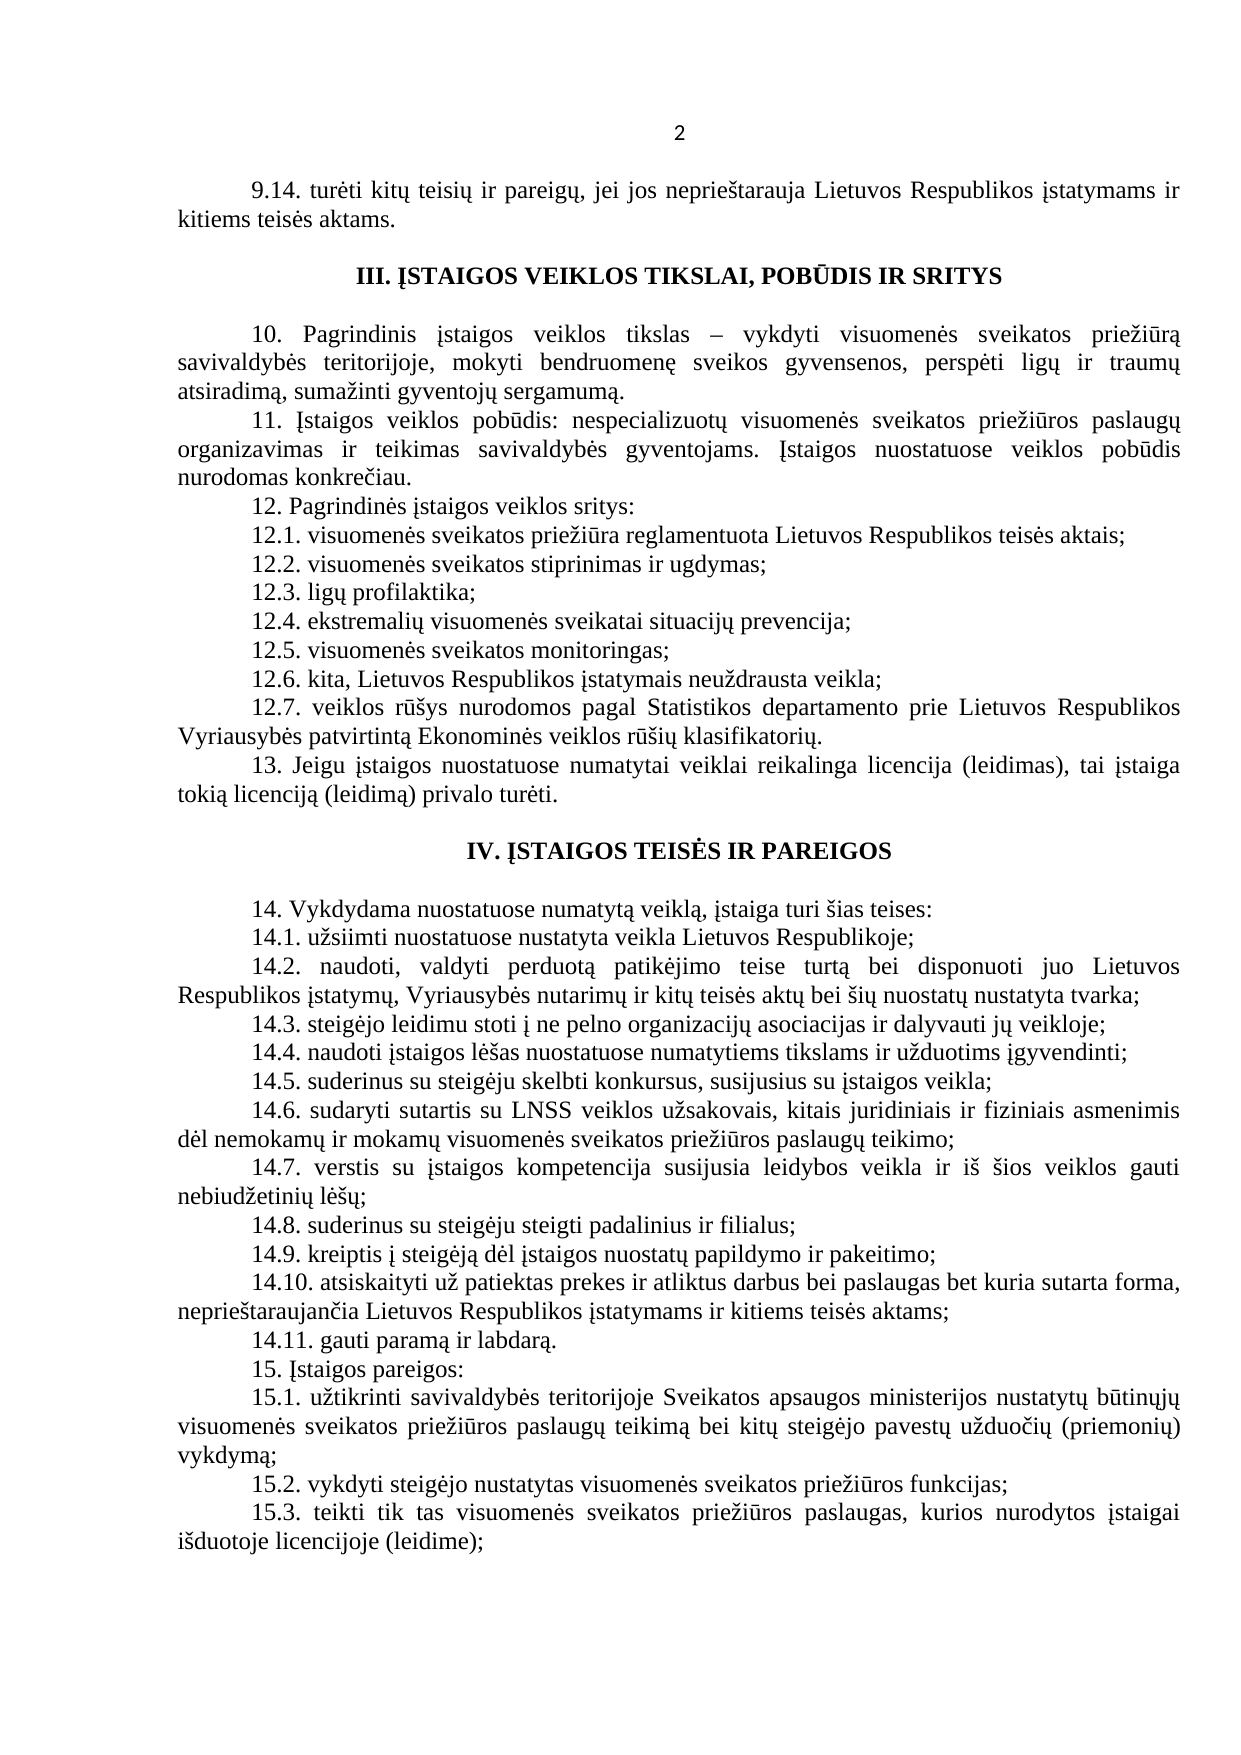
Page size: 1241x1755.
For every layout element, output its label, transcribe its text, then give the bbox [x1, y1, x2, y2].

text 12.3. ligų profilaktika; [177, 577, 1181, 606]
text 14. Vykdydama nuostatuose numatytą veiklą, įstaiga turi šias teises: [177, 894, 1181, 922]
text 9.14. turėti kitų teisių ir pareigų, jei jos neprieštarauja Lietuvos Respublikos įstatymams ir kitiems teisės aktams. [177, 175, 1181, 232]
text 14.11. gauti paramą ir labdarą. [177, 1325, 1181, 1354]
text 14.8. suderinus su steigėju steigti padalinius ir filialus; [177, 1210, 1181, 1239]
text 14.5. suderinus su steigėju skelbti konkursus, susijusius su įstaigos veikla; [177, 1066, 1181, 1095]
text 14.7. verstis su įstaigos kompetencija susijusia leidybos veikla ir iš šios veiklos gauti nebiudžetinių lėšų; [177, 1152, 1181, 1210]
text 12.6. kita, Lietuvos Respublikos įstatymais neuždrausta veikla; [177, 664, 1181, 692]
text 15.2. vykdyti steigėjo nustatytas visuomenės sveikatos priežiūros funkcijas; [177, 1469, 1181, 1497]
text 14.3. steigėjo leidimu stoti į ne pelno organizacijų asociacijas ir dalyvauti jų veikloje; [177, 1009, 1181, 1037]
text 14.10. atsiskaityti už patiektas prekes ir atliktus darbus bei paslaugas bet kuria sutarta forma, neprieštaraujančia Lietuvos Respublikos įstatymams ir kitiems teisės aktams; [177, 1267, 1181, 1325]
text 15. Įstaigos pareigos: [177, 1354, 1181, 1382]
text 14.1. užsiimti nuostatuose nustatyta veikla Lietuvos Respublikoje; [177, 922, 1181, 951]
text 12.1. visuomenės sveikatos priežiūra reglamentuota Lietuvos Respublikos teisės aktais; [177, 520, 1181, 549]
text 14.9. kreiptis į steigėją dėl įstaigos nuostatų papildymo ir pakeitimo; [177, 1239, 1181, 1267]
text 12.5. visuomenės sveikatos monitoringas; [177, 635, 1181, 664]
text III. ĮSTAIGOS VEIKLOS TIKSLAI, POBŪDIS IR SRITYS [177, 261, 1181, 290]
text 14.2. naudoti, valdyti perduotą patikėjimo teise turtą bei disponuoti juo Lietuvos Respublikos įstatymų, Vyriausybės nutarimų ir kitų teisės aktų bei šių nuostatų nustatyta tvarka; [177, 951, 1181, 1009]
text 15.3. teikti tik tas visuomenės sveikatos priežiūros paslaugas, kurios nurodytos įstaigai išduotoje licencijoje (leidime); [177, 1497, 1181, 1555]
text 12.7. veiklos rūšys nurodomos pagal Statistikos departamento prie Lietuvos Respublikos Vyriausybės patvirtintą Ekonominės veiklos rūšių klasifikatorių. [177, 692, 1181, 750]
text 12.2. visuomenės sveikatos stiprinimas ir ugdymas; [177, 549, 1181, 577]
text 10. Pagrindinis įstaigos veiklos tikslas – vykdyti visuomenės sveikatos priežiūrą savivaldybės teritorijoje, mokyti bendruomenę sveikos gyvensenos, perspėti ligų ir traumų atsiradimą, sumažinti gyventojų sergamumą. [177, 319, 1181, 405]
text 12. Pagrindinės įstaigos veiklos sritys: [177, 491, 1181, 520]
text 15.1. užtikrinti savivaldybės teritorijoje Sveikatos apsaugos ministerijos nustatytų būtinųjų visuomenės sveikatos priežiūros paslaugų teikimą bei kitų steigėjo pavestų užduočių (priemonių) vykdymą; [177, 1382, 1181, 1469]
text 14.6. sudaryti sutartis su LNSS veiklos užsakovais, kitais juridiniais ir fiziniais asmenimis dėl nemokamų ir mokamų visuomenės sveikatos priežiūros paslaugų teikimo; [177, 1095, 1181, 1152]
text 13. Jeigu įstaigos nuostatuose numatytai veiklai reikalinga licencija (leidimas), tai įstaiga tokią licenciją (leidimą) privalo turėti. [177, 750, 1181, 807]
text 12.4. ekstremalių visuomenės sveikatai situacijų prevencija; [177, 606, 1181, 635]
text 14.4. naudoti įstaigos lėšas nuostatuose numatytiems tikslams ir užduotims įgyvendinti; [177, 1037, 1181, 1066]
text 11. Įstaigos veiklos pobūdis: nespecializuotų visuomenės sveikatos priežiūros paslaugų organizavimas ir teikimas savivaldybės gyventojams. Įstaigos nuostatuose veiklos pobūdis nurodomas konkrečiau. [177, 405, 1181, 491]
text IV. ĮSTAIGOS TEISĖS IR PAREIGOS [177, 836, 1181, 865]
